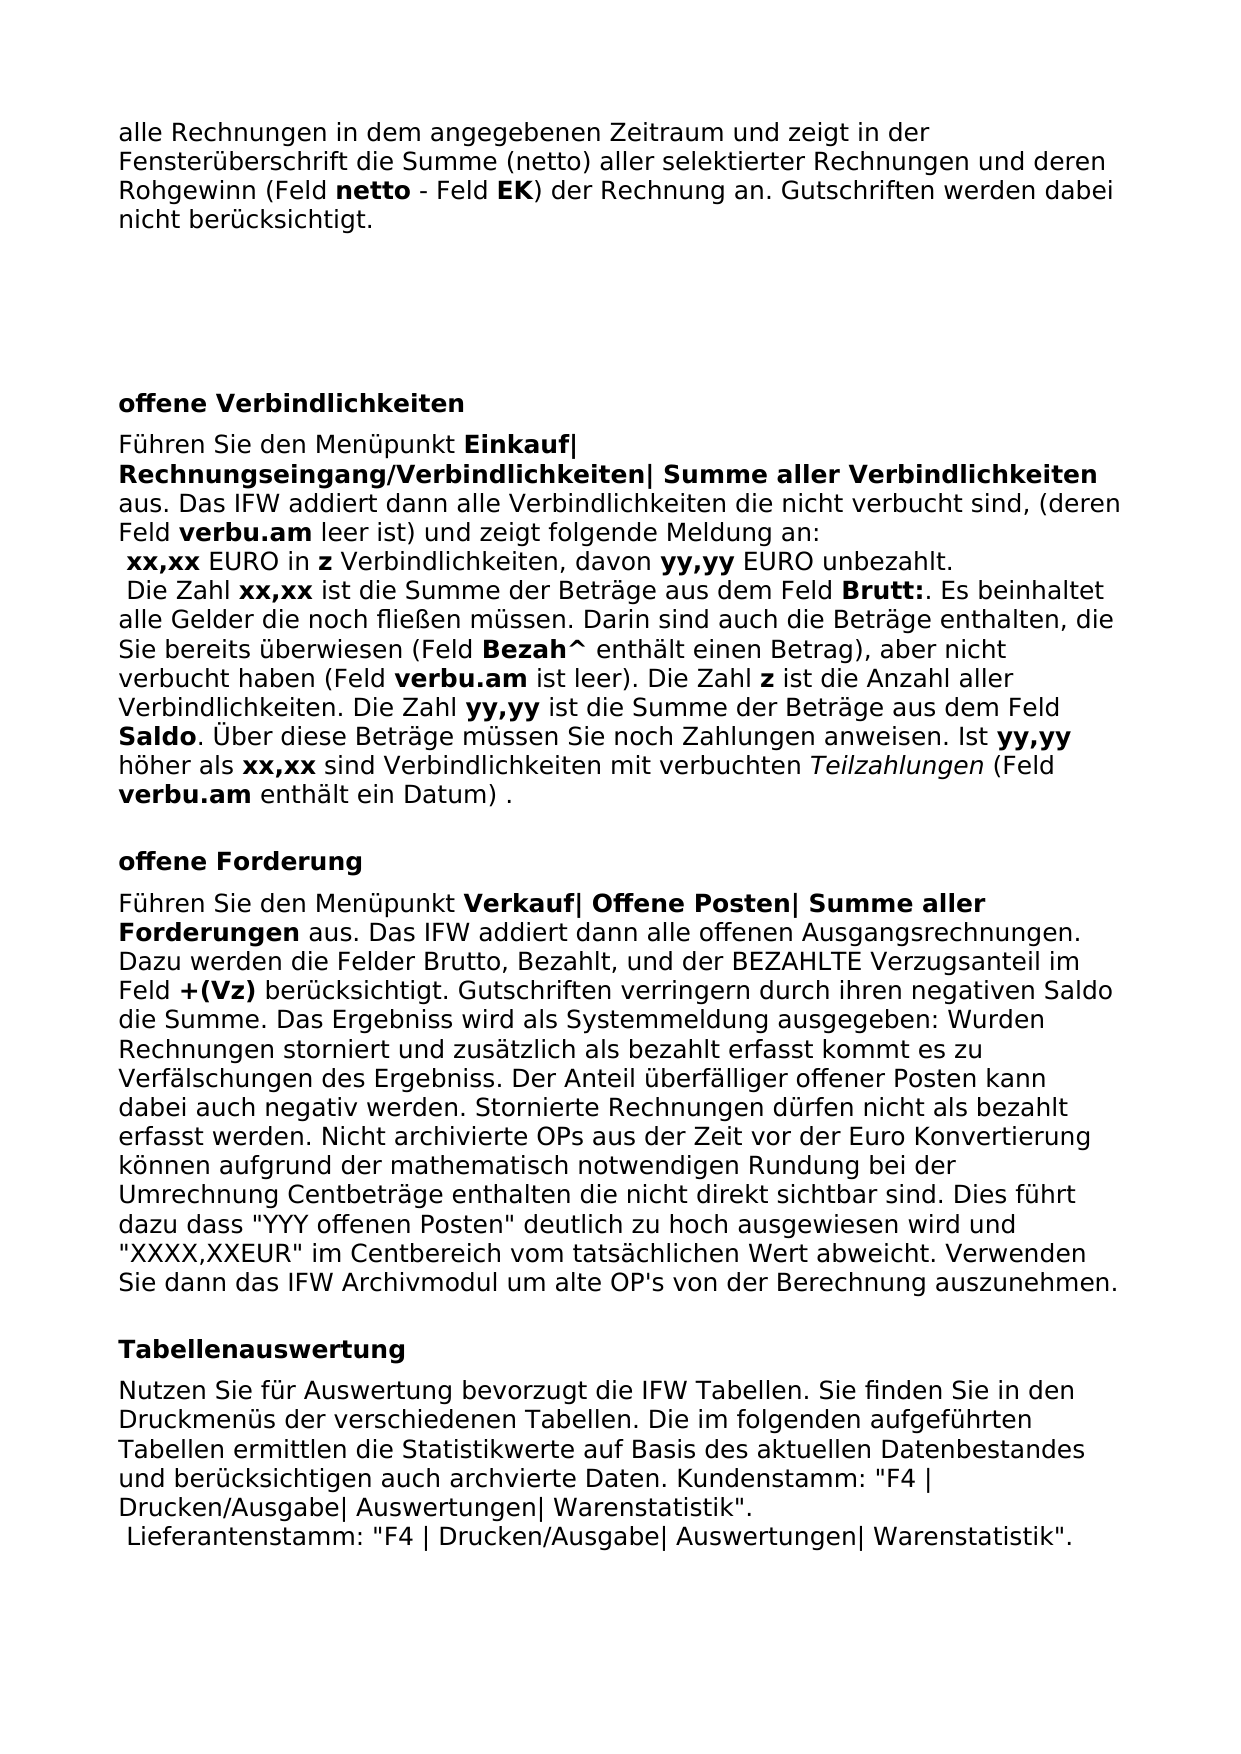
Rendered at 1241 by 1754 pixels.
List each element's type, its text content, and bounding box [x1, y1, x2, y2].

subtitle offene Forderung [118, 847, 1122, 876]
subtitle offene Verbindlichkeiten [118, 389, 1122, 418]
text Führen Sie den Menüpunkt Einkauf| Rechnungseingang/Verbindlichkeiten| Summe aller Verbindlichkeiten aus. Das IFW addiert dann alle Verbindlichkeiten die nicht verbucht sind, (deren Feld verbu.am leer ist) und zeigt folgende Meldung an: xx,xx EURO in z Verbindlichkeiten, davon yy,yy EURO unbezahlt. Die Zahl xx,xx ist die Summe der Beträge aus dem Feld Brutt:. Es beinhaltet alle Gelder die noch fließen müssen. Darin sind auch die Beträge enthalten, die Sie bereits überwiesen (Feld Bezah^ enthält einen Betrag), aber nicht verbucht haben (Feld verbu.am ist leer). Die Zahl z ist die Anzahl aller Verbindlichkeiten. Die Zahl yy,yy ist die Summe der Beträge aus dem Feld Saldo. Über diese Beträge müssen Sie noch Zahlungen anweisen. Ist yy,yy höher als xx,xx sind Verbindlichkeiten mit verbuchten Teilzahlungen (Feld verbu.am enthält ein Datum) . [118, 431, 1122, 810]
text Nutzen Sie für Auswertung bevorzugt die IFW Tabellen. Sie finden Sie in den Druckmenüs der verschiedenen Tabellen. Die im folgenden aufgeführten Tabellen ermittlen die Statistikwerte auf Basis des aktuellen Datenbestandes und berücksichtigen auch archvierte Daten. Kundenstamm: "F4 | Drucken/Ausgabe| Auswertungen| Warenstatistik". Lieferantenstamm: "F4 | Drucken/Ausgabe| Auswertungen| Warenstatistik". [118, 1376, 1122, 1581]
text alle Rechnungen in dem angegebenen Zeitraum und zeigt in der Fensterüberschrift die Summe (netto) aller selektierter Rechnungen und deren Rohgewinn (Feld netto - Feld EK) der Rechnung an. Gutschriften werden dabei nicht berücksichtigt. [118, 118, 1122, 351]
subtitle Tabellenauswertung [118, 1335, 1122, 1364]
text Führen Sie den Menüpunkt Verkauf| Offene Posten| Summe aller Forderungen aus. Das IFW addiert dann alle offenen Ausgangsrechnungen. Dazu werden die Felder Brutto, Bezahlt, und der BEZAHLTE Verzugsanteil im Feld +(Vz) berücksichtigt. Gutschriften verringern durch ihren negativen Saldo die Summe. Das Ergebniss wird als Systemmeldung ausgegeben: Wurden Rechnungen storniert und zusätzlich als bezahlt erfasst kommt es zu Verfälschungen des Ergebniss. Der Anteil überfälliger offener Posten kann dabei auch negativ werden. Stornierte Rechnungen dürfen nicht als bezahlt erfasst werden. Nicht archivierte OPs aus der Zeit vor der Euro Konvertierung können aufgrund der mathematisch notwendigen Rundung bei der Umrechnung Centbeträge enthalten die nicht direkt sichtbar sind. Dies führt dazu dass "YYY offenen Posten" deutlich zu hoch ausgewiesen wird und "XXXX,XXEUR" im Centbereich vom tatsächlichen Wert abweicht. Verwenden Sie dann das IFW Archivmodul um alte OP's von der Berechnung auszunehmen. [118, 889, 1122, 1297]
